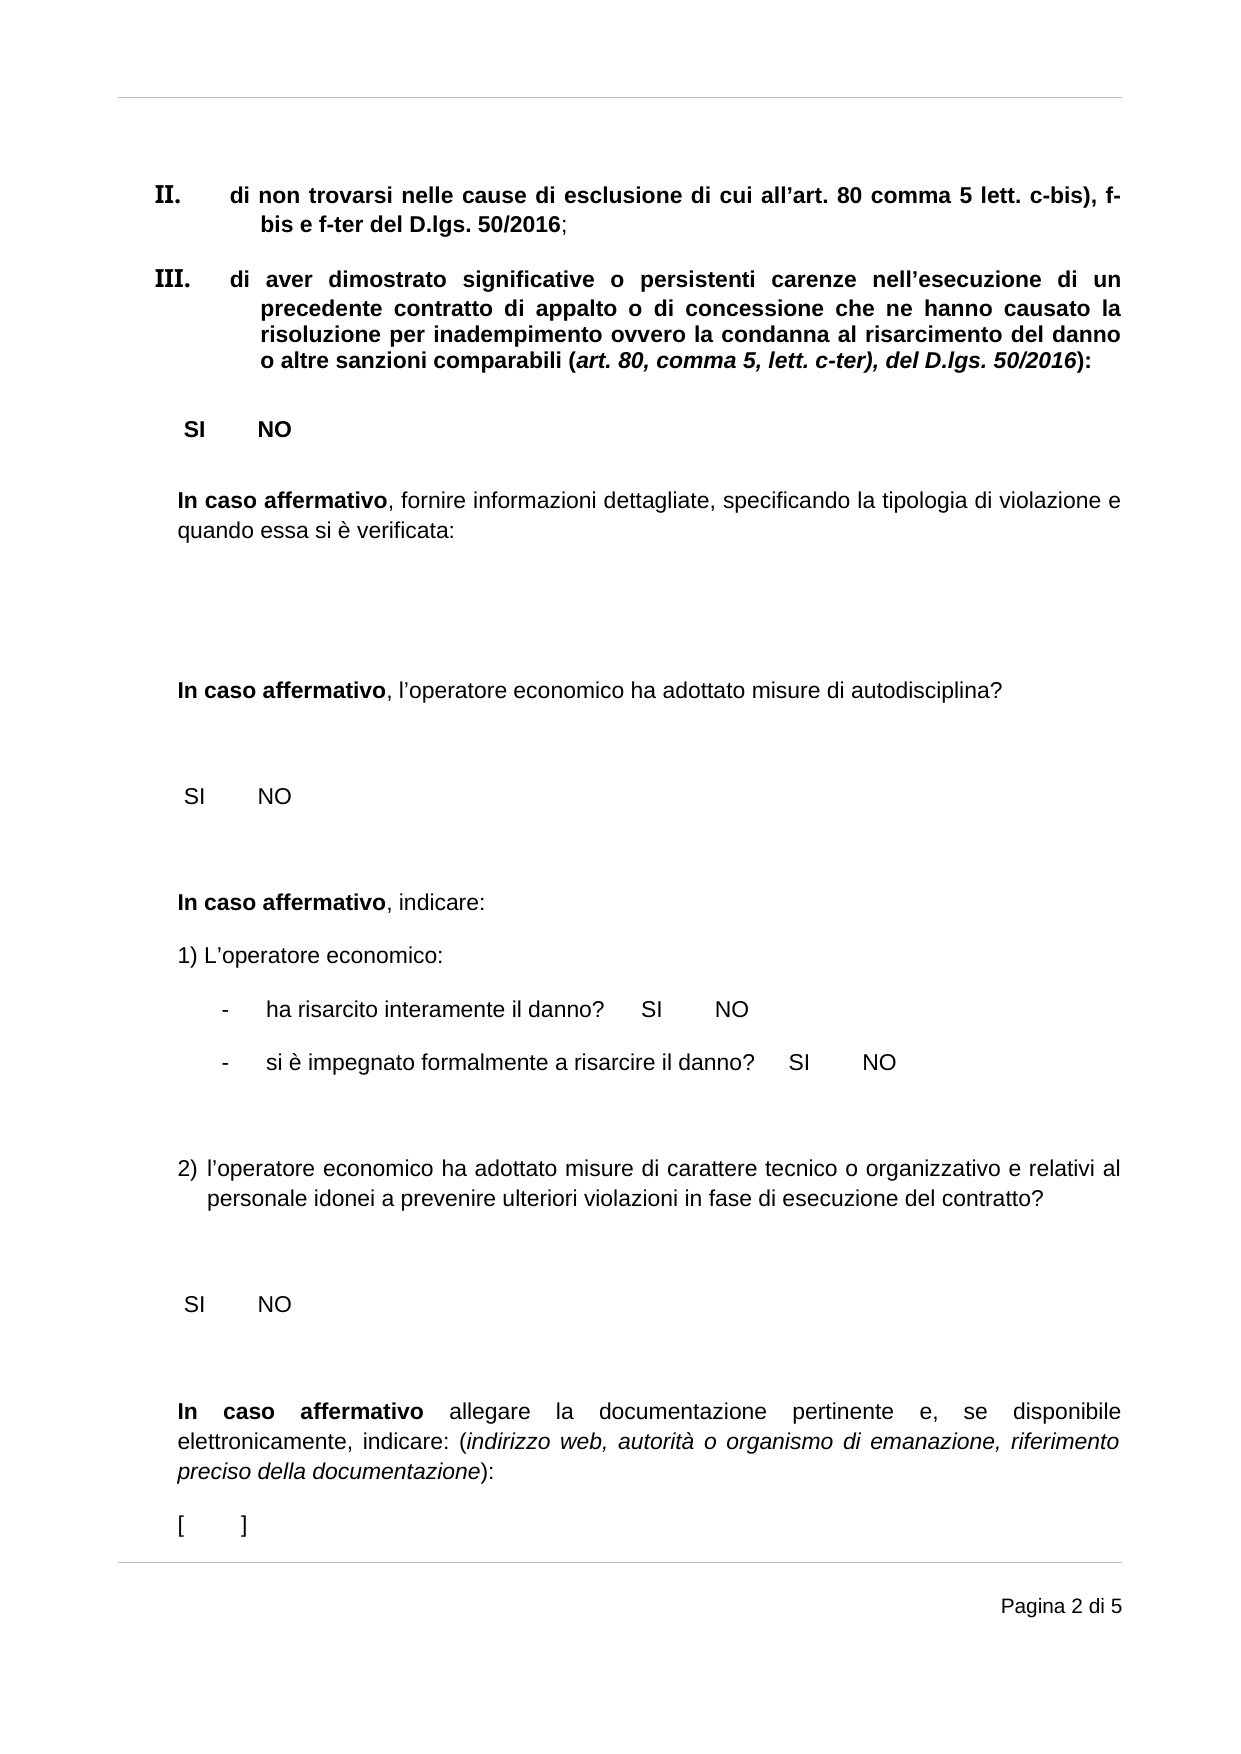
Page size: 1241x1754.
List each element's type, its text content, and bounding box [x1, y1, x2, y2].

text In caso affermativo, fornire informazioni dettagliate, specificando la tipologia di violazione e quando essa si è verificata: [177, 487, 1122, 544]
list di aver dimostrato significative o persistenti carenze nell’esecuzione di un precedente contratto di appalto o di concessione che ne hanno causato la risoluzione per inadempimento ovvero la condanna al risarcimento del danno o altre sanzioni comparabili (art. 80, comma 5, lett. c-ter), del D.lgs. 50/2016): [154, 261, 1122, 374]
text - ha risarcito interamente il danno? SI NO [221, 996, 1122, 1022]
text SI NO [177, 416, 1122, 443]
list di non trovarsi nelle cause di esclusione di cui all’art. 80 comma 5 lett. c-bis), f-bis e f-ter del D.lgs. 50/2016; [154, 177, 1122, 238]
text In caso affermativo, l’operatore economico ha adottato misure di autodisciplina? [177, 677, 1122, 703]
text In caso affermativo, indicare: [177, 889, 1122, 916]
text - si è impegnato formalmente a risarcire il danno? SI NO [221, 1049, 1122, 1075]
text SI NO [177, 783, 1122, 809]
text 1) L’operatore economico: [177, 942, 1122, 969]
text SI NO [177, 1291, 1122, 1318]
text In caso affermativo allegare la documentazione pertinente e, se disponibile elettronicamente, indicare: (indirizzo web, autorità o organismo di emanazione, riferimento preciso della documentazione): [177, 1398, 1122, 1484]
text 2) l’operatore economico ha adottato misure di carattere tecnico o organizzativo e relativi al personale idonei a prevenire ulteriori violazioni in fase di esecuzione del contratto? [177, 1155, 1122, 1211]
text [ ] [177, 1511, 1122, 1537]
